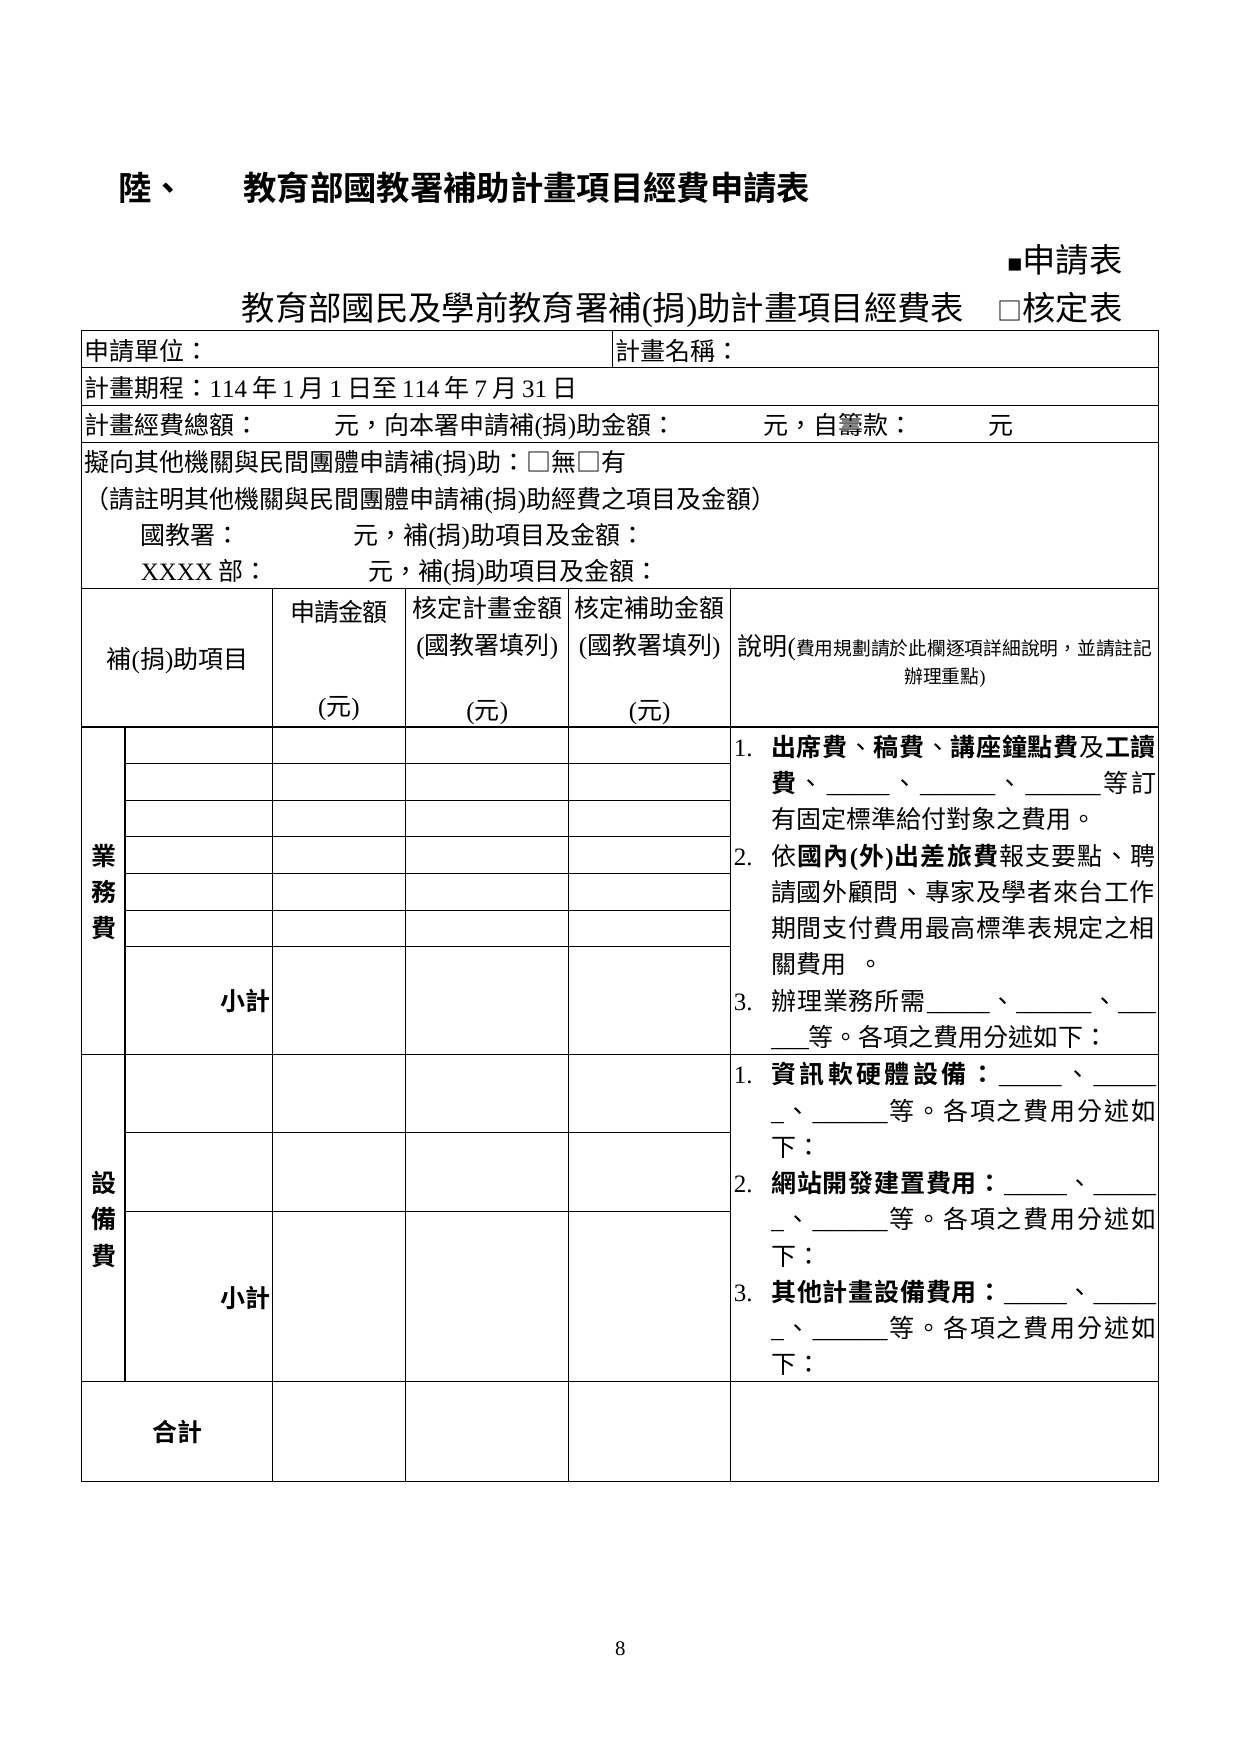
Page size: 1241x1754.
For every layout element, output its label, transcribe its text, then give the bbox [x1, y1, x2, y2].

table_header 申請單位： [82, 331, 612, 367]
table_cell 申請金額 (元) [273, 589, 405, 726]
table_cell [126, 1055, 272, 1132]
table_cell [273, 1055, 405, 1132]
table_cell [569, 801, 730, 836]
table_cell [126, 911, 272, 946]
table_cell [406, 1212, 568, 1381]
table_cell [569, 1133, 730, 1211]
table_cell [273, 1212, 405, 1381]
table_cell [406, 911, 568, 946]
table_cell [569, 764, 730, 799]
table_cell 計畫期程：114年1月1日至114年7月31日 [82, 368, 1158, 404]
table_cell [406, 764, 568, 799]
table_cell [126, 764, 272, 799]
text 教育部國民及學前教育署補(捐)助計畫項目經費表 □核定表 [118, 282, 1122, 330]
table_cell 小計 [126, 947, 272, 1054]
table_cell 說明(費用規劃請於此欄逐項詳細說明，並請註記辦理重點) [731, 589, 1158, 726]
subtitle 教育部國教署補助計畫項目經費申請表 [118, 161, 1122, 209]
table_cell [406, 728, 568, 763]
table_cell [126, 801, 272, 836]
table_cell [273, 764, 405, 799]
table_cell [569, 1382, 730, 1481]
table_cell 設備費 [82, 1055, 124, 1381]
table_cell [569, 947, 730, 1054]
table_cell [406, 874, 568, 909]
table_cell [731, 1382, 1158, 1481]
table_cell [569, 837, 730, 873]
table_cell [406, 947, 568, 1054]
table_cell 核定補助金額 (國教署填列) (元) [569, 589, 730, 726]
table_cell 出席費、稿費、講座鐘點費及工讀費、_____、______、______等訂有固定標準給付對象之費用。 依國內(外)出差旅費報支要點、聘請國外顧問、專家及學者來台工作期間支付費用最高標準表規定之相關費用 。 辦理業務所需_____、______、______等。各項之費用分述如下： [731, 728, 1158, 1054]
table_cell [273, 801, 405, 836]
table_cell [406, 1382, 568, 1481]
table_cell [406, 837, 568, 873]
text ■申請表 [118, 233, 1122, 282]
table_cell 計畫經費總額： 元，向本署申請補(捐)助金額： 元，自籌款： 元 [82, 406, 1158, 442]
table_cell [273, 1382, 405, 1481]
table_cell 小計 [126, 1212, 272, 1381]
table_cell [406, 1055, 568, 1132]
table_cell [126, 1133, 272, 1211]
table_cell 合計 [82, 1382, 272, 1481]
table_cell 資訊軟硬體設備：_____、______、______等。各項之費用分述如下： 網站開發建置費用：_____、______、______等。各項之費用分述如下： 其他計畫設備費用：_____、______、______等。各項之費用分述如下： [731, 1055, 1158, 1381]
table_cell [273, 837, 405, 873]
table_cell [569, 1212, 730, 1381]
table_cell [126, 728, 272, 763]
table_cell 業務費 [82, 728, 124, 1054]
table_cell [406, 1133, 568, 1211]
table_cell [273, 1133, 405, 1211]
table_cell [406, 801, 568, 836]
table_header 計畫名稱： [613, 331, 1158, 367]
table_cell [126, 837, 272, 873]
table_cell [273, 874, 405, 909]
table_cell [569, 728, 730, 763]
table_cell 補(捐)助項目 [82, 589, 272, 726]
table_cell [273, 947, 405, 1054]
table_cell [273, 911, 405, 946]
table_cell [569, 874, 730, 909]
table_cell [273, 728, 405, 763]
table_cell 核定計畫金額(國教署填列) (元) [406, 589, 568, 726]
table_cell [569, 1055, 730, 1132]
table_cell 擬向其他機關與民間團體申請補(捐)助：□無□有 （請註明其他機關與民間團體申請補(捐)助經費之項目及金額） 國教署： 元，補(捐)助項目及金額： XXXX部： 元，補(捐)助項目及金額： [82, 443, 1158, 588]
table_cell [569, 911, 730, 946]
table_cell [126, 874, 272, 909]
